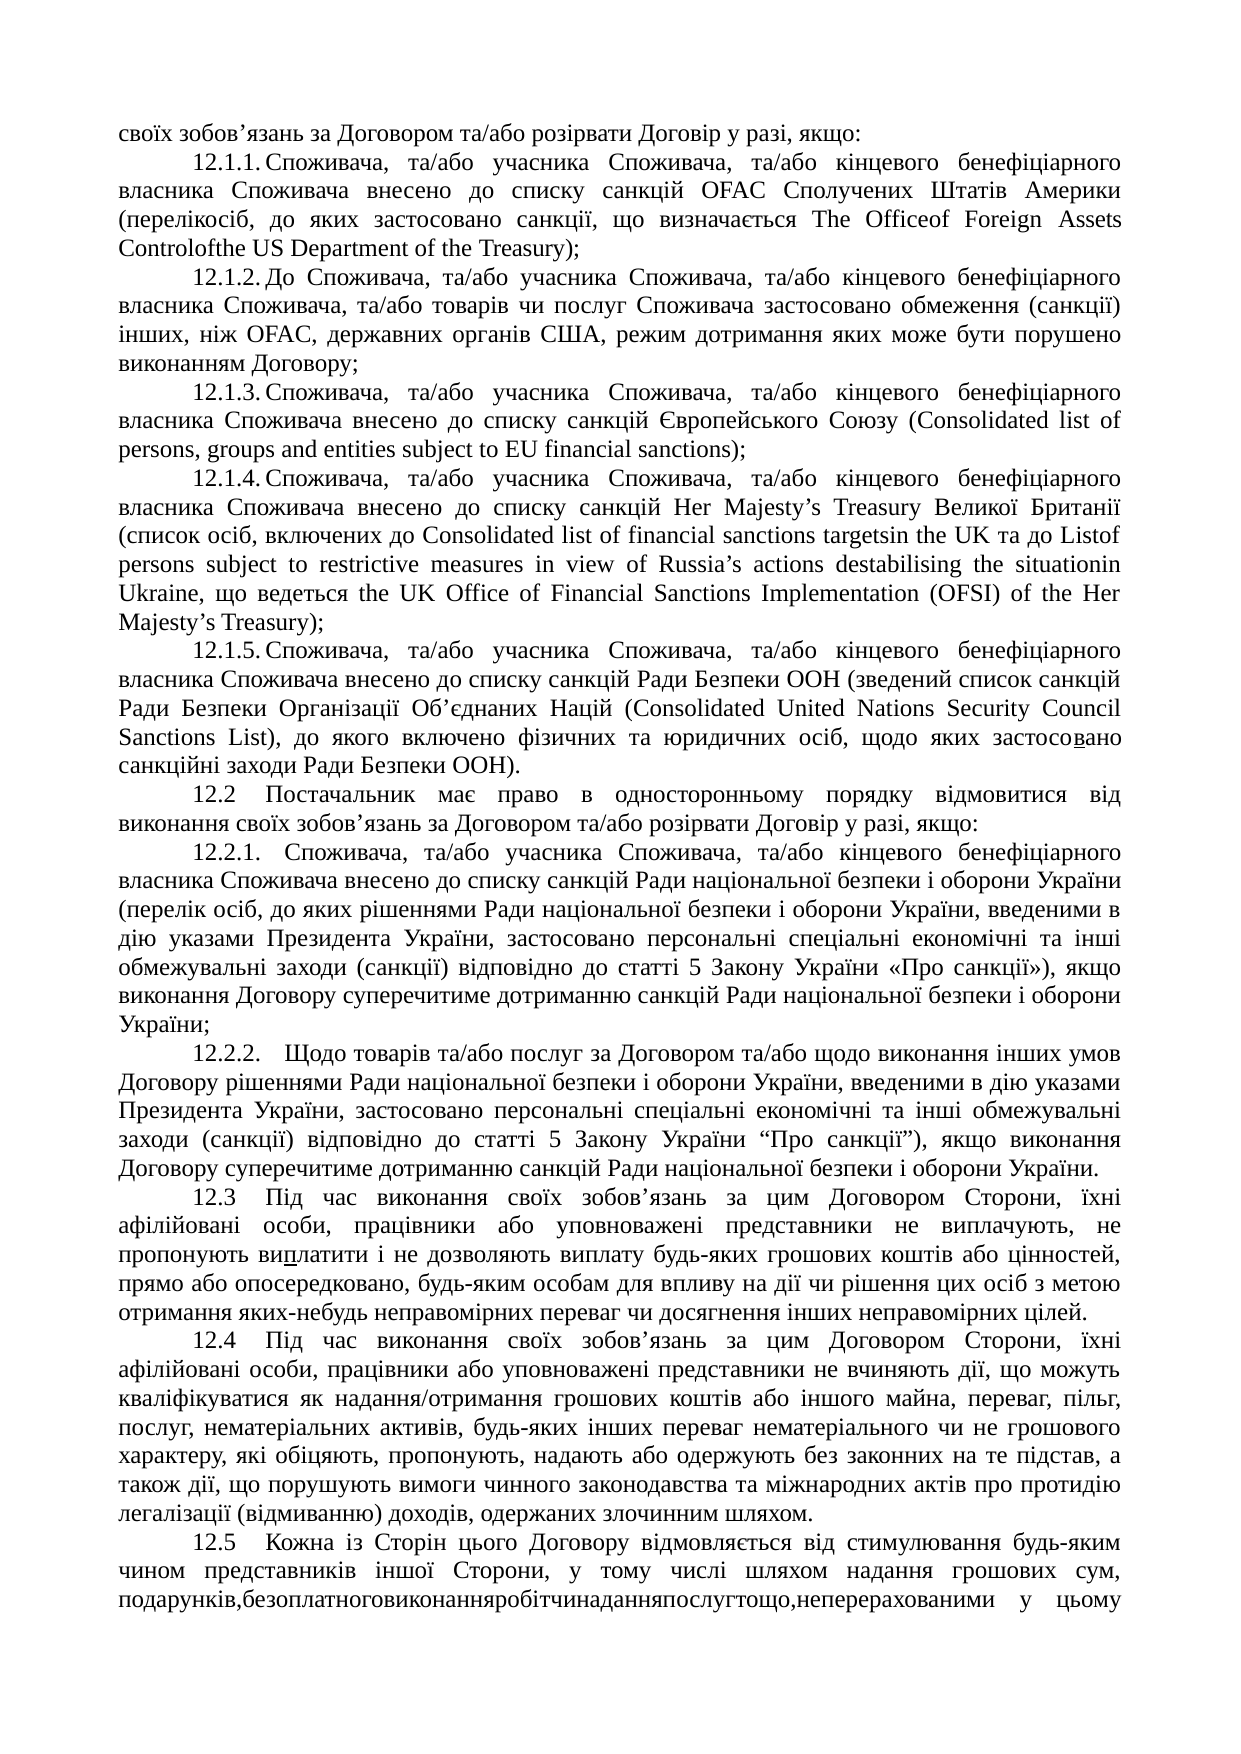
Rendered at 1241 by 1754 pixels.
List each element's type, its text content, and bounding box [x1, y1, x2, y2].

list Споживача, та/або учасника Споживача, та/або кінцевого бенефіціарного власника Споживача внесено до списку санкцій Ради національної безпеки і оборони України (перелік осіб, до яких рішеннями Ради національної безпеки і оборони України, введеними в дію указами Президента України, застосовано персональні спеціальні економічні та інші обмежувальні заходи (санкції) відповідно до статті 5 Закону України «Про санкції»), якщо виконання Договору суперечитиме дотриманню санкцій Ради національної безпеки і оборони України; [118, 837, 1122, 1038]
list Кожна із Сторін цього Договору відмовляється від стимулювання будь-яким чином представників іншої Сторони, у тому числі шляхом надання грошових сум, подарунків,безоплатноговиконанняробітчинаданняпослугтощо,неперерахованими у цьому [118, 1527, 1122, 1613]
list Під час виконання своїх зобов’язань за цим Договором Сторони, їхні афілійовані особи, працівники або уповноважені представники не виплачують, не пропонують виплатити і не дозволяють виплату будь-яких грошових коштів або цінностей, прямо або опосередковано, будь-яким особам для впливу на дії чи рішення цих осіб з метою отримання яких-небудь неправомірних переваг чи досягнення інших неправомірних цілей. [118, 1182, 1122, 1326]
list Споживача, та/або учасника Споживача, та/або кінцевого бенефіціарного власника Споживача внесено до списку санкцій Ради Безпеки ООН (зведений список санкцій Ради Безпеки Організації Об’єднаних Націй (Consolidated United Nations Security Council Sanctions List), до якого включено фізичних та юридичних осіб, щодо яких застосовано санкційні заходи Ради Безпеки ООН). [118, 636, 1122, 779]
list своїх зобов’язань за Договором та/або розірвати Договір у разі, якщо: [118, 118, 1122, 147]
list Під час виконання своїх зобов’язань за цим Договором Сторони, їхні афілійовані особи, працівники або уповноважені представники не вчиняють дії, що можуть кваліфікуватися як надання/отримання грошових коштів або іншого майна, переваг, пільг, послуг, нематеріальних активів, будь-яких інших переваг нематеріального чи не грошового характеру, які обіцяють, пропонують, надають або одержують без законних на те підстав, а також дії, що порушують вимоги чинного законодавства та міжнародних актів про протидію легалізації (відмиванню) доходів, одержаних злочинним шляхом. [118, 1326, 1122, 1527]
list Споживача, та/або учасника Споживача, та/або кінцевого бенефіціарного власника Споживача внесено до списку санкцій Європейського Союзу (Consolidated list of persons, groups and entities subject to EU financial sanctions); [118, 377, 1122, 463]
list Споживача, та/або учасника Споживача, та/або кінцевого бенефіціарного власника Споживача внесено до списку санкцій Her Majesty’s Treasury Великої Британії (список осіб, включених до Consolidated list of financial sanctions targetsin the UK та до Listof persons subject to restrictive measures in view of Russia’s actions destabilising the situationin Ukraine, що ведеться the UK Office of Financial Sanctions Implementation (OFSI) of the Her Majesty’s Treasury); [118, 463, 1122, 636]
list Постачальник має право в односторонньому порядку відмовитися від виконання своїх зобов’язань за Договором та/або розірвати Договір у разі, якщо: [118, 779, 1122, 837]
list Споживача, та/або учасника Споживача, та/або кінцевого бенефіціарного власника Споживача внесено до списку санкцій OFAC Сполучених Штатів Америки (перелікосіб, до яких застосовано санкції, що визначається The Officeof Foreign Assets Controlofthe US Department of the Treasury); [118, 147, 1122, 262]
list Щодо товарів та/або послуг за Договором та/або щодо виконання інших умов Договору рішеннями Ради національної безпеки і оборони України, введеними в дію указами Президента України, застосовано персональні спеціальні економічні та інші обмежувальні заходи (санкції) відповідно до статті 5 Закону України “Про санкції”), якщо виконання Договору суперечитиме дотриманню санкцій Ради національної безпеки і оборони України. [118, 1038, 1122, 1182]
list До Споживача, та/або учасника Споживача, та/або кінцевого бенефіціарного власника Споживача, та/або товарів чи послуг Споживача застосовано обмеження (санкції) інших, ніж OFAC, державних органів США, режим дотримання яких може бути порушено виконанням Договору; [118, 262, 1122, 377]
